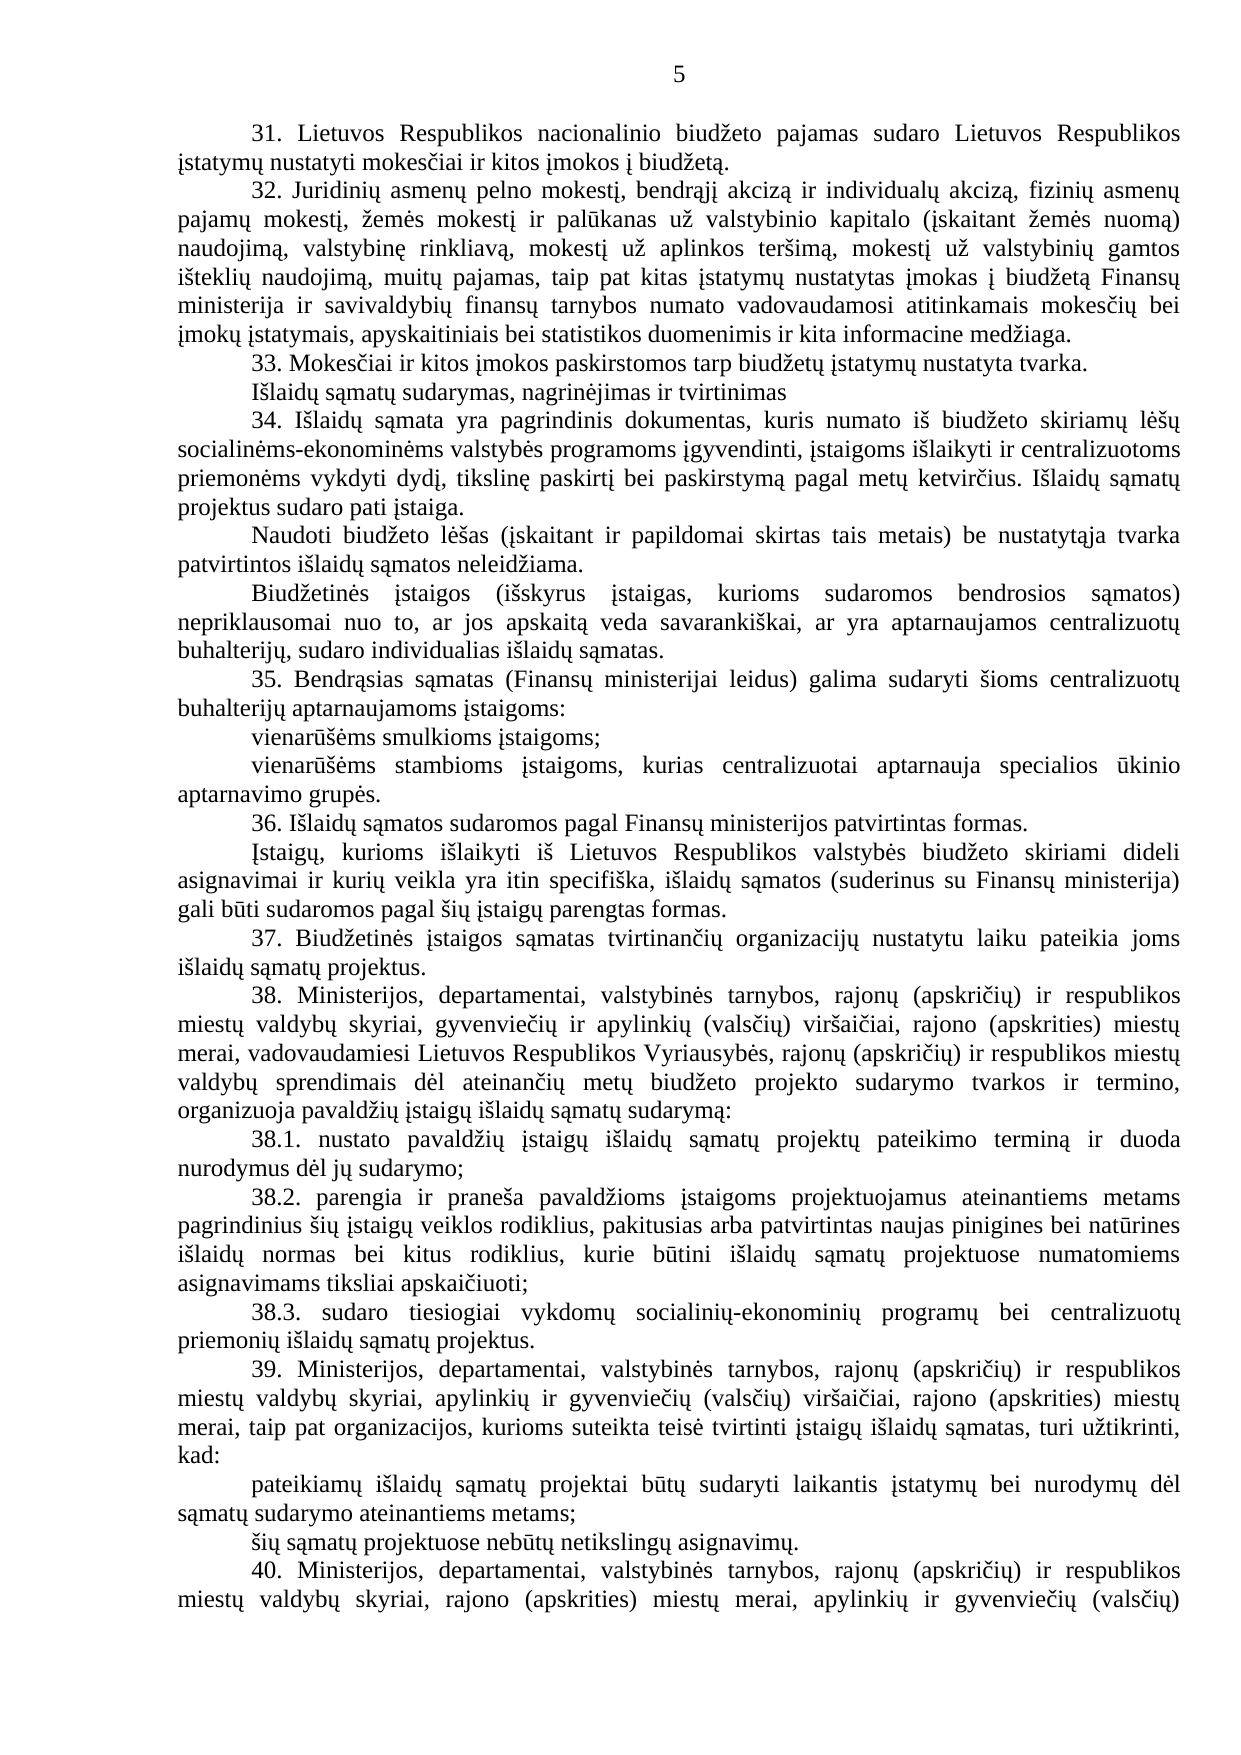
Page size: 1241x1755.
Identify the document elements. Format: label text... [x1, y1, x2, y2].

text 34. Išlaidų sąmata yra pagrindinis dokumentas, kuris numato iš biudžeto skiriamų lėšų socialinėms-ekonominėms valstybės programoms įgyvendinti, įstaigoms išlaikyti ir centralizuotoms priemonėms vykdyti dydį, tikslinę paskirtį bei paskirstymą pagal metų ketvirčius. Išlaidų sąmatų projektus sudaro pati įstaiga. [177, 406, 1181, 521]
text vienarūšėms smulkioms įstaigoms; [177, 722, 1181, 751]
text 38.1. nustato pavaldžių įstaigų išlaidų sąmatų projektų pateikimo terminą ir duoda nurodymus dėl jų sudarymo; [177, 1124, 1181, 1182]
text 38.2. parengia ir praneša pavaldžioms įstaigoms projektuojamus ateinantiems metams pagrindinius šių įstaigų veiklos rodiklius, pakitusias arba patvirtintas naujas pinigines bei natūrines išlaidų normas bei kitus rodiklius, kurie būtini išlaidų sąmatų projektuose numatomiems asignavimams tiksliai apskaičiuoti; [177, 1182, 1181, 1297]
text 33. Mokesčiai ir kitos įmokos paskirstomos tarp biudžetų įstatymų nustatyta tvarka. [177, 348, 1181, 377]
text 31. Lietuvos Respublikos nacionalinio biudžeto pajamas sudaro Lietuvos Respublikos įstatymų nustatyti mokesčiai ir kitos įmokos į biudžetą. [177, 118, 1181, 176]
text Išlaidų sąmatų sudarymas, nagrinėjimas ir tvirtinimas [177, 377, 1181, 406]
text 32. Juridinių asmenų pelno mokestį, bendrąjį akcizą ir individualų akcizą, fizinių asmenų pajamų mokestį, žemės mokestį ir palūkanas už valstybinio kapitalo (įskaitant žemės nuomą) naudojimą, valstybinę rinkliavą, mokestį už aplinkos teršimą, mokestį už valstybinių gamtos išteklių naudojimą, muitų pajamas, taip pat kitas įstatymų nustatytas įmokas į biudžetą Finansų ministerija ir savivaldybių finansų tarnybos numato vadovaudamosi atitinkamais mokesčių bei įmokų įstatymais, apyskaitiniais bei statistikos duomenimis ir kita informacine medžiaga. [177, 176, 1181, 348]
text Naudoti biudžeto lėšas (įskaitant ir papildomai skirtas tais metais) be nustatytąja tvarka patvirtintos išlaidų sąmatos neleidžiama. [177, 521, 1181, 578]
text 37. Biudžetinės įstaigos sąmatas tvirtinančių organizacijų nustatytu laiku pateikia joms išlaidų sąmatų projektus. [177, 923, 1181, 981]
text 40. Ministerijos, departamentai, valstybinės tarnybos, rajonų (apskričių) ir respublikos miestų valdybų skyriai, rajono (apskrities) miestų merai, apylinkių ir gyvenviečių (valsčių) [177, 1556, 1181, 1613]
text 38. Ministerijos, departamentai, valstybinės tarnybos, rajonų (apskričių) ir respublikos miestų valdybų skyriai, gyvenviečių ir apylinkių (valsčių) viršaičiai, rajono (apskrities) miestų merai, vadovaudamiesi Lietuvos Respublikos Vyriausybės, rajonų (apskričių) ir respublikos miestų valdybų sprendimais dėl ateinančių metų biudžeto projekto sudarymo tvarkos ir termino, organizuoja pavaldžių įstaigų išlaidų sąmatų sudarymą: [177, 981, 1181, 1124]
text 39. Ministerijos, departamentai, valstybinės tarnybos, rajonų (apskričių) ir respublikos miestų valdybų skyriai, apylinkių ir gyvenviečių (valsčių) viršaičiai, rajono (apskrities) miestų merai, taip pat organizacijos, kurioms suteikta teisė tvirtinti įstaigų išlaidų sąmatas, turi užtikrinti, kad: [177, 1354, 1181, 1469]
text Biudžetinės įstaigos (išskyrus įstaigas, kurioms sudaromos bendrosios sąmatos) nepriklausomai nuo to, ar jos apskaitą veda savarankiškai, ar yra aptarnaujamos centralizuotų buhalterijų, sudaro individualias išlaidų sąmatas. [177, 578, 1181, 664]
text vienarūšėms stambioms įstaigoms, kurias centralizuotai aptarnauja specialios ūkinio aptarnavimo grupės. [177, 751, 1181, 808]
text 35. Bendrąsias sąmatas (Finansų ministerijai leidus) galima sudaryti šioms centralizuotų buhalterijų aptarnaujamoms įstaigoms: [177, 664, 1181, 722]
text šių sąmatų projektuose nebūtų netikslingų asignavimų. [177, 1527, 1181, 1556]
text 36. Išlaidų sąmatos sudaromos pagal Finansų ministerijos patvirtintas formas. [177, 808, 1181, 837]
text 38.3. sudaro tiesiogiai vykdomų socialinių-ekonominių programų bei centralizuotų priemonių išlaidų sąmatų projektus. [177, 1297, 1181, 1354]
text pateikiamų išlaidų sąmatų projektai būtų sudaryti laikantis įstatymų bei nurodymų dėl sąmatų sudarymo ateinantiems metams; [177, 1469, 1181, 1527]
text Įstaigų, kurioms išlaikyti iš Lietuvos Respublikos valstybės biudžeto skiriami dideli asignavimai ir kurių veikla yra itin specifiška, išlaidų sąmatos (suderinus su Finansų ministerija) gali būti sudaromos pagal šių įstaigų parengtas formas. [177, 837, 1181, 923]
